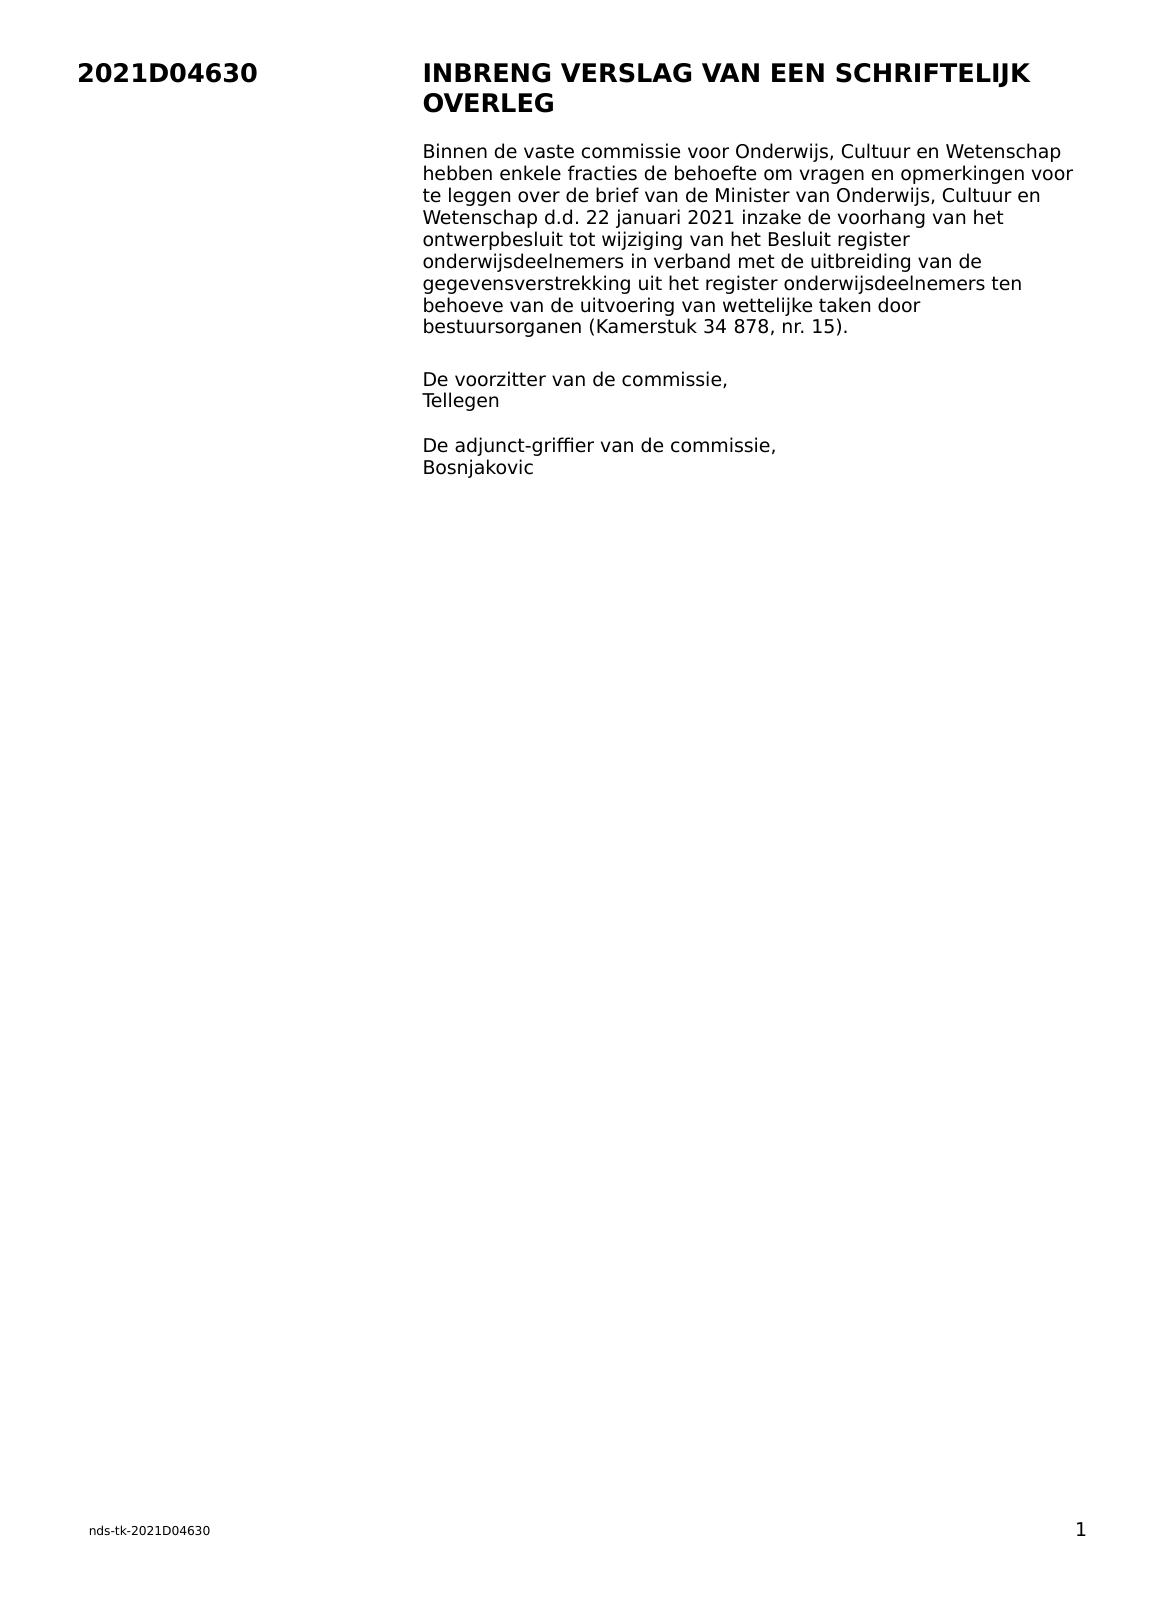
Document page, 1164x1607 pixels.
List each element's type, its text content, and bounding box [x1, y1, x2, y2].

text 2021D04630 INBRENG VERSLAG VAN EEN SCHRIFTELIJK OVERLEG [77, 59, 1087, 118]
text Binnen de vaste commissie voor Onderwijs, Cultuur en Wetenschap hebben enkele fracties de behoefte om vragen en opmerkingen voor te leggen over de brief van de Minister van Onderwijs, Cultuur en Wetenschap d.d. 22 januari 2021 inzake de voorhang van het ontwerpbesluit tot wijziging van het Besluit register onderwijsdeelnemers in verband met de uitbreiding van de gegevensverstrekking uit het register onderwijsdeelnemers ten behoeve van de uitvoering van wettelijke taken door bestuursorganen (Kamerstuk 34 878, nr. 15). [422, 141, 1087, 338]
text De voorzitter van de commissie, Tellegen [422, 368, 1087, 412]
text De adjunct-griffier van de commissie, Bosnjakovic [422, 434, 1087, 478]
text nds-tk-2021D04630 [88, 1524, 323, 1538]
